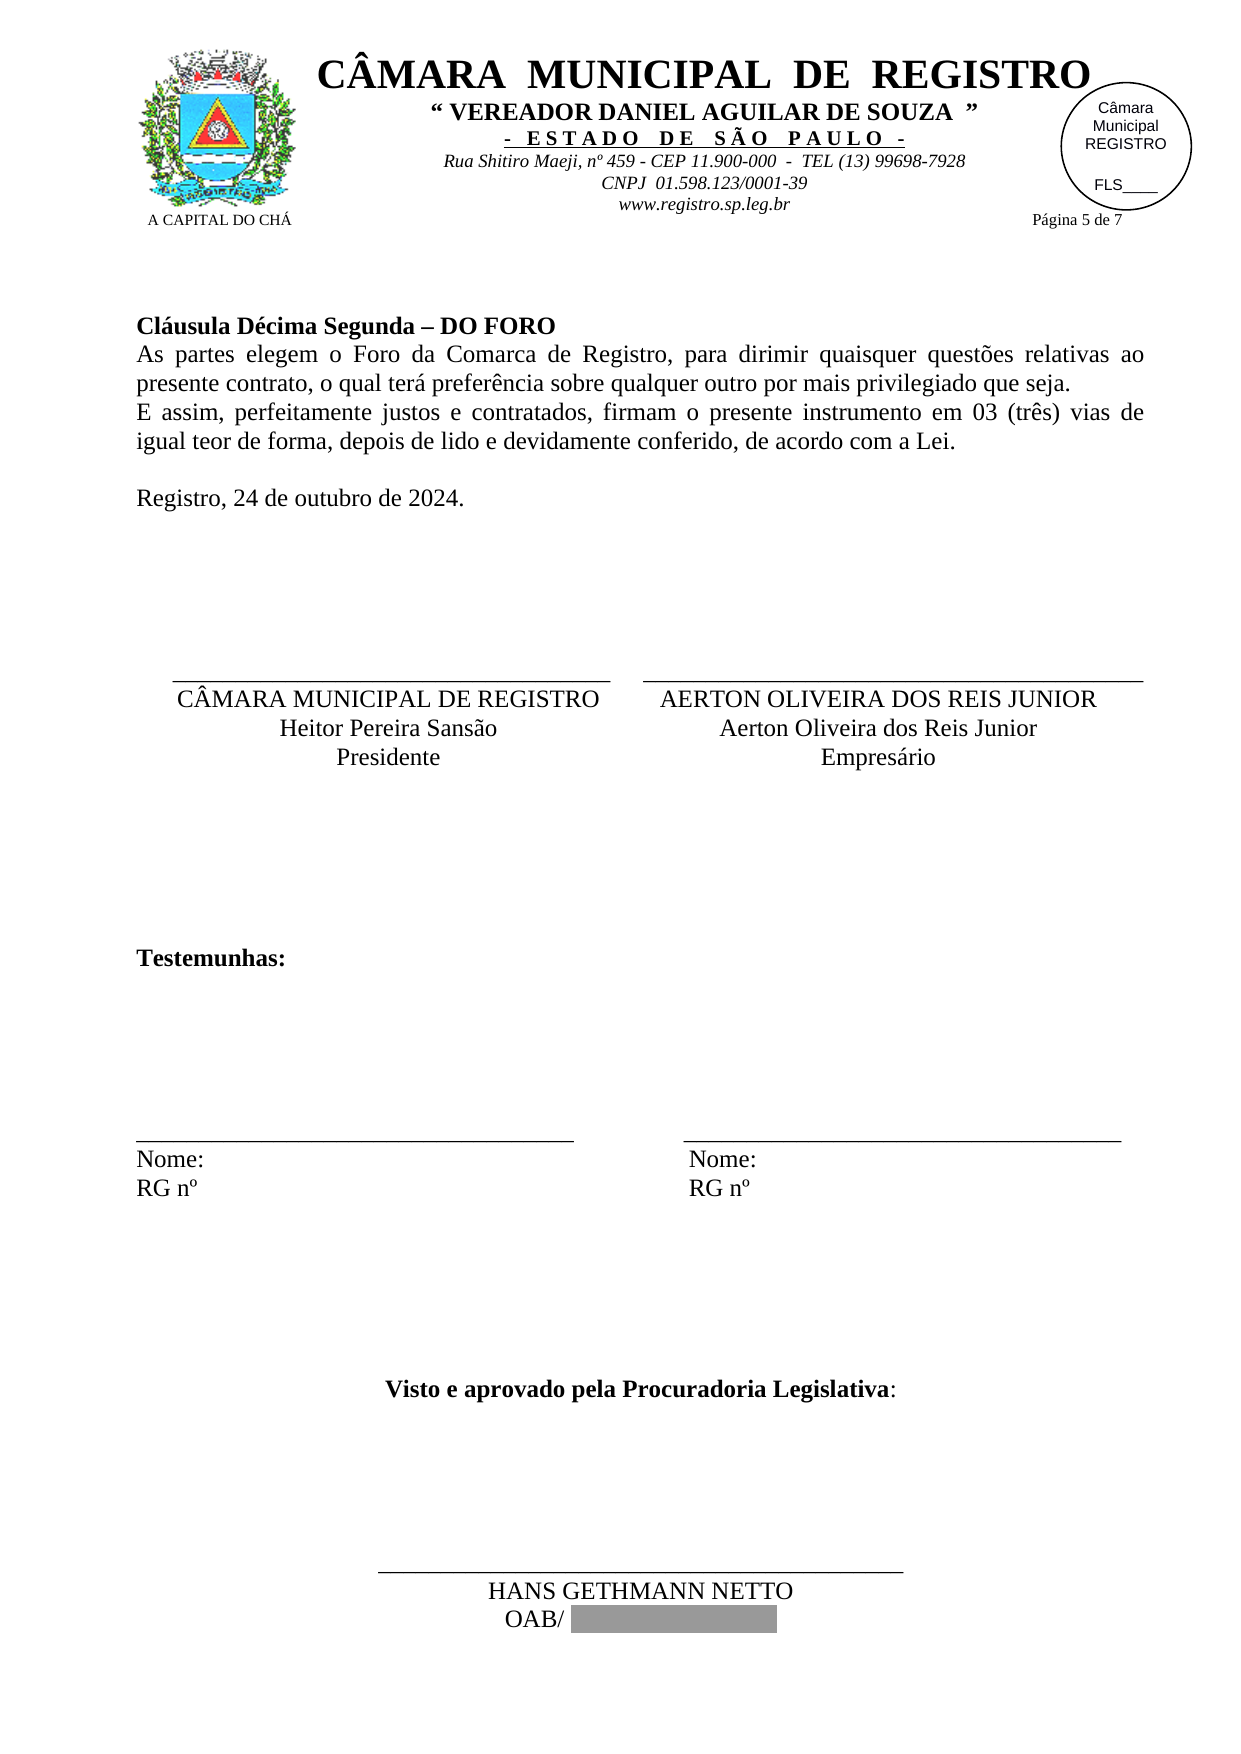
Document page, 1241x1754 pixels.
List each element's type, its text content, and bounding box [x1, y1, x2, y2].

text ________________________________________ [641, 656, 1145, 684]
text ___________________________________ ___________________________________ [136, 1116, 1145, 1144]
text ___________________________________ [136, 656, 641, 684]
text __________________________________________ [136, 1547, 1145, 1576]
text Nome: Nome: [136, 1144, 1145, 1173]
text Presidente [136, 742, 641, 771]
text E assim, perfeitamente justos e contratados, firmam o presente instrumento em 03 (três) vias de igual teor de forma, depois de lido e devidamente conferido, de acordo com a Lei. [136, 397, 1145, 454]
text HANS GETHMANN NETTO [136, 1576, 1145, 1604]
text OAB/ xxxxxxxx xxxxxxxx [136, 1604, 1145, 1633]
text Cláusula Décima Segunda – DO FORO [136, 311, 1145, 339]
text Visto e aprovado pela Procuradoria Legislativa: [136, 1374, 1145, 1403]
text Heitor Pereira Sansão [136, 713, 641, 742]
text Testemunhas: [136, 943, 1145, 972]
text CÂMARA MUNICIPAL DE REGISTRO [136, 684, 641, 713]
text RG nº RG nº [136, 1173, 1145, 1202]
text Aerton Oliveira dos Reis Junior [641, 713, 1145, 742]
text As partes elegem o Foro da Comarca de Registro, para dirimir quaisquer questões relativas ao presente contrato, o qual terá preferência sobre qualquer outro por mais privilegiado que seja. [136, 339, 1145, 397]
text Empresário [641, 742, 1145, 771]
text AERTON OLIVEIRA DOS REIS JUNIOR [641, 684, 1145, 713]
text Registro, 24 de outubro de 2024. [136, 483, 1145, 512]
